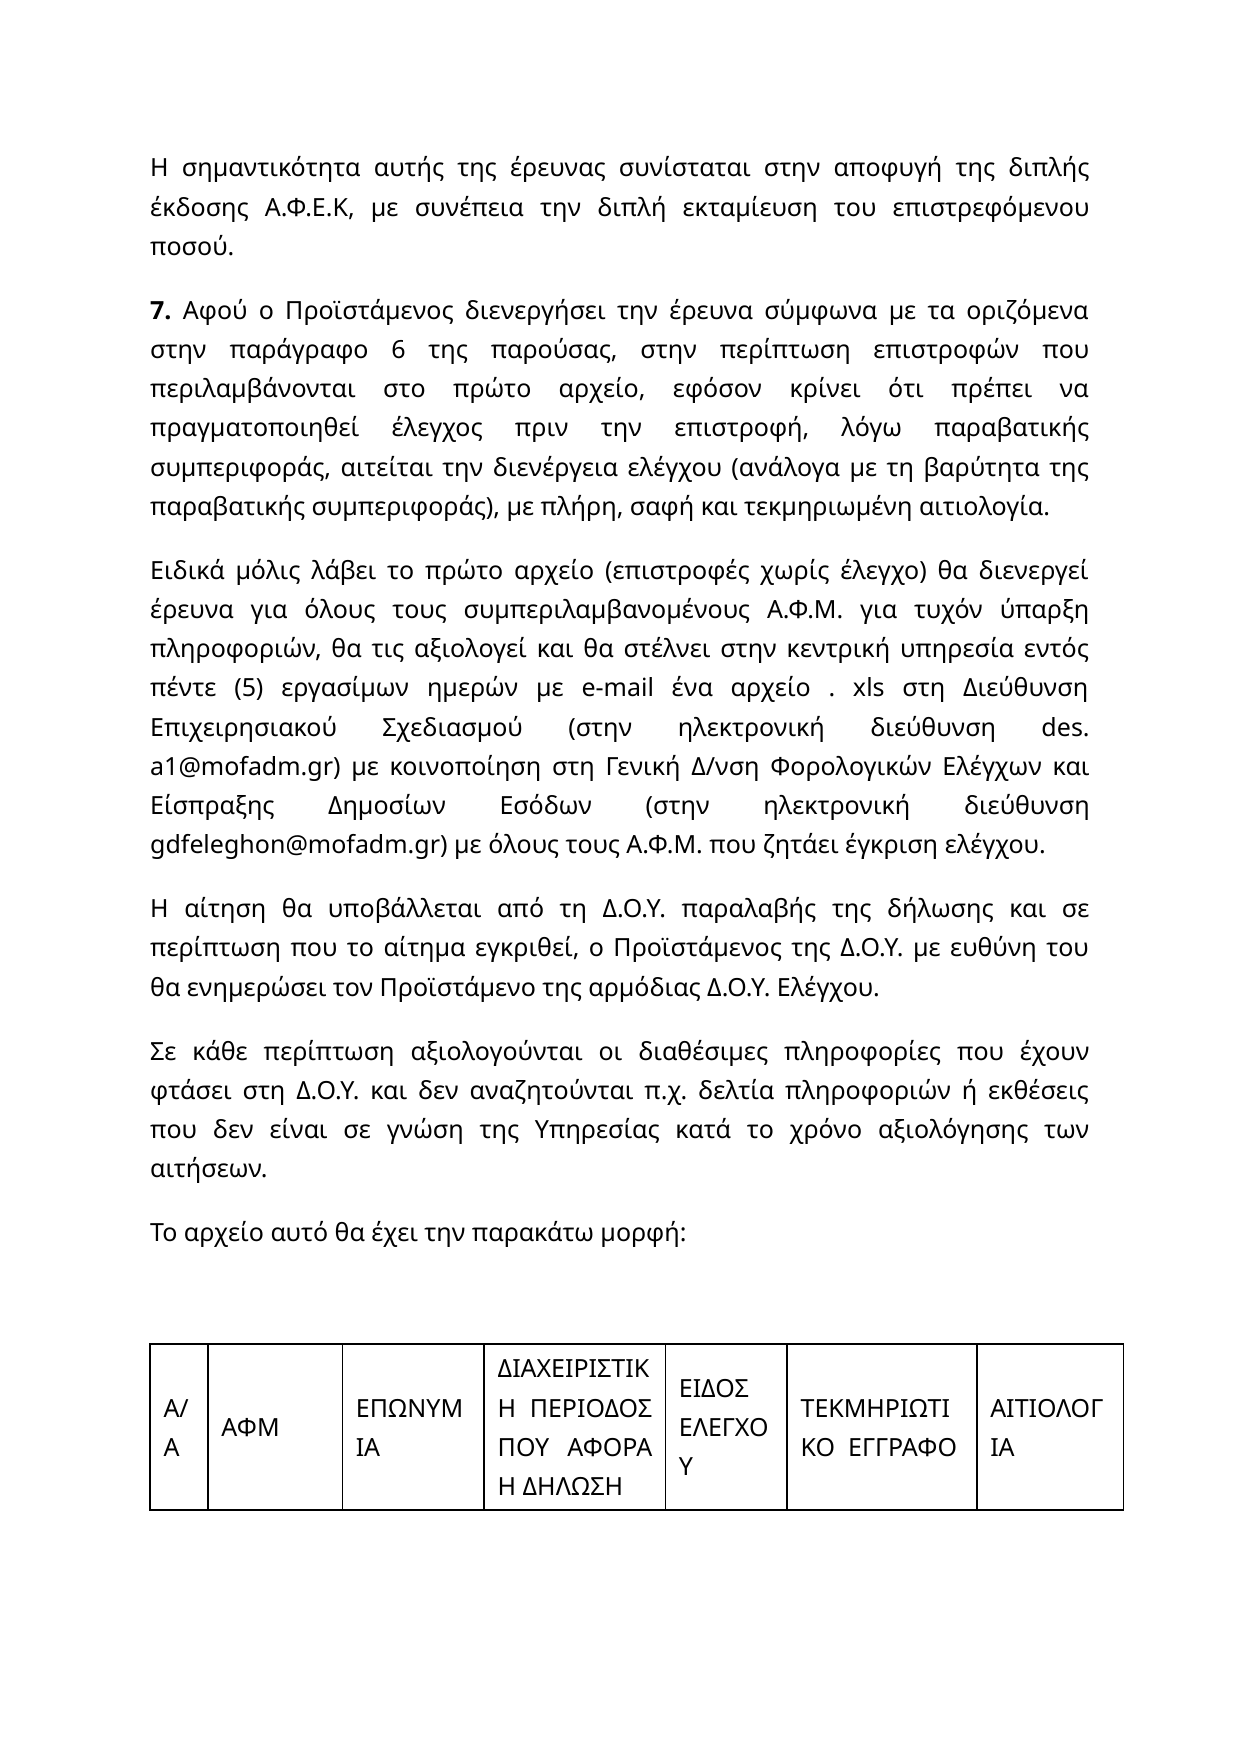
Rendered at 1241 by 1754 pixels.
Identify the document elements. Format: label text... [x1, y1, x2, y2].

text Η αίτηση θα υποβάλλεται από τη Δ.Ο.Υ. παραλαβής της δήλωσης και σε περίπτωση που το αίτημα εγκριθεί, ο Προϊστάμενος της Δ.Ο.Υ. με ευθύνη του θα ενημερώσει τον Προϊστάμενο της αρμόδιας Δ.Ο.Υ. Ελέγχου. [150, 891, 1090, 1003]
text Σε κάθε περίπτωση αξιολογούνται οι διαθέσιμες πληροφορίες που έχουν φτάσει στη Δ.Ο.Υ. και δεν αναζητούνται π.χ. δελτία πληροφοριών ή εκθέσεις που δεν είναι σε γνώση της Υπηρεσίας κατά το χρόνο αξιολόγησης των αιτήσεων. [150, 1033, 1090, 1185]
text Ειδικά μόλις λάβει το πρώτο αρχείο (επιστροφές χωρίς έλεγχο) θα διενεργεί έρευνα για όλους τους συμπεριλαμβανομένους Α.Φ.Μ. για τυχόν ύπαρξη πληροφοριών, θα τις αξιολογεί και θα στέλνει στην κεντρική υπηρεσία εντός πέντε (5) εργασίμων ημερών με e-mail ένα αρχείο . xls στη Διεύθυνση Επιχειρησιακού Σχεδιασμού (στην ηλεκτρονική διεύθυνση des. a1@mofadm.gr) με κοινοποίηση στη Γενική Δ/νση Φορολογικών Ελέγχων και Είσπραξης Δημοσίων Εσόδων (στην ηλεκτρονική διεύθυνση gdfeleghon@mofadm.gr) με όλους τους Α.Φ.Μ. που ζητάει έγκριση ελέγχου. [150, 552, 1090, 861]
table_header ΑΦΜ [209, 1345, 342, 1509]
table_header ΑΙΤΙΟΛΟΓΙΑ [978, 1345, 1123, 1509]
table_header ΤΕΚΜΗΡΙΩΤΙΚΟ ΕΓΓΡΑΦΟ [788, 1345, 976, 1509]
table_header ΔΙΑΧΕΙΡΙΣΤΙΚΗ ΠΕΡΙΟΔΟΣ ΠΟΥ ΑΦΟΡΑ Η ΔΗΛΩΣΗ [485, 1345, 665, 1509]
table_header ΕΠΩΝΥΜΙΑ [343, 1345, 483, 1509]
text Το αρχείο αυτό θα έχει την παρακάτω μορφή: [150, 1215, 1090, 1249]
table_header ΕΙΔΟΣ ΕΛΕΓΧΟΥ [666, 1345, 786, 1509]
table_header Α/Α [151, 1345, 207, 1509]
text Η σημαντικότητα αυτής της έρευνας συνίσταται στην αποφυγή της διπλής έκδοσης Α.Φ.Ε.Κ, με συνέπεια την διπλή εκταμίευση του επιστρεφόμενου ποσού. [150, 150, 1090, 262]
text 7. Αφού ο Προϊστάμενος διενεργήσει την έρευνα σύμφωνα με τα οριζόμενα στην παράγραφο 6 της παρούσας, στην περίπτωση επιστροφών που περιλαμβάνονται στο πρώτο αρχείο, εφόσον κρίνει ότι πρέπει να πραγματοποιηθεί έλεγχος πριν την επιστροφή, λόγω παραβατικής συμπεριφοράς, αιτείται την διενέργεια ελέγχου (ανάλογα με τη βαρύτητα της παραβατικής συμπεριφοράς), με πλήρη, σαφή και τεκμηριωμένη αιτιολογία. [150, 292, 1090, 522]
